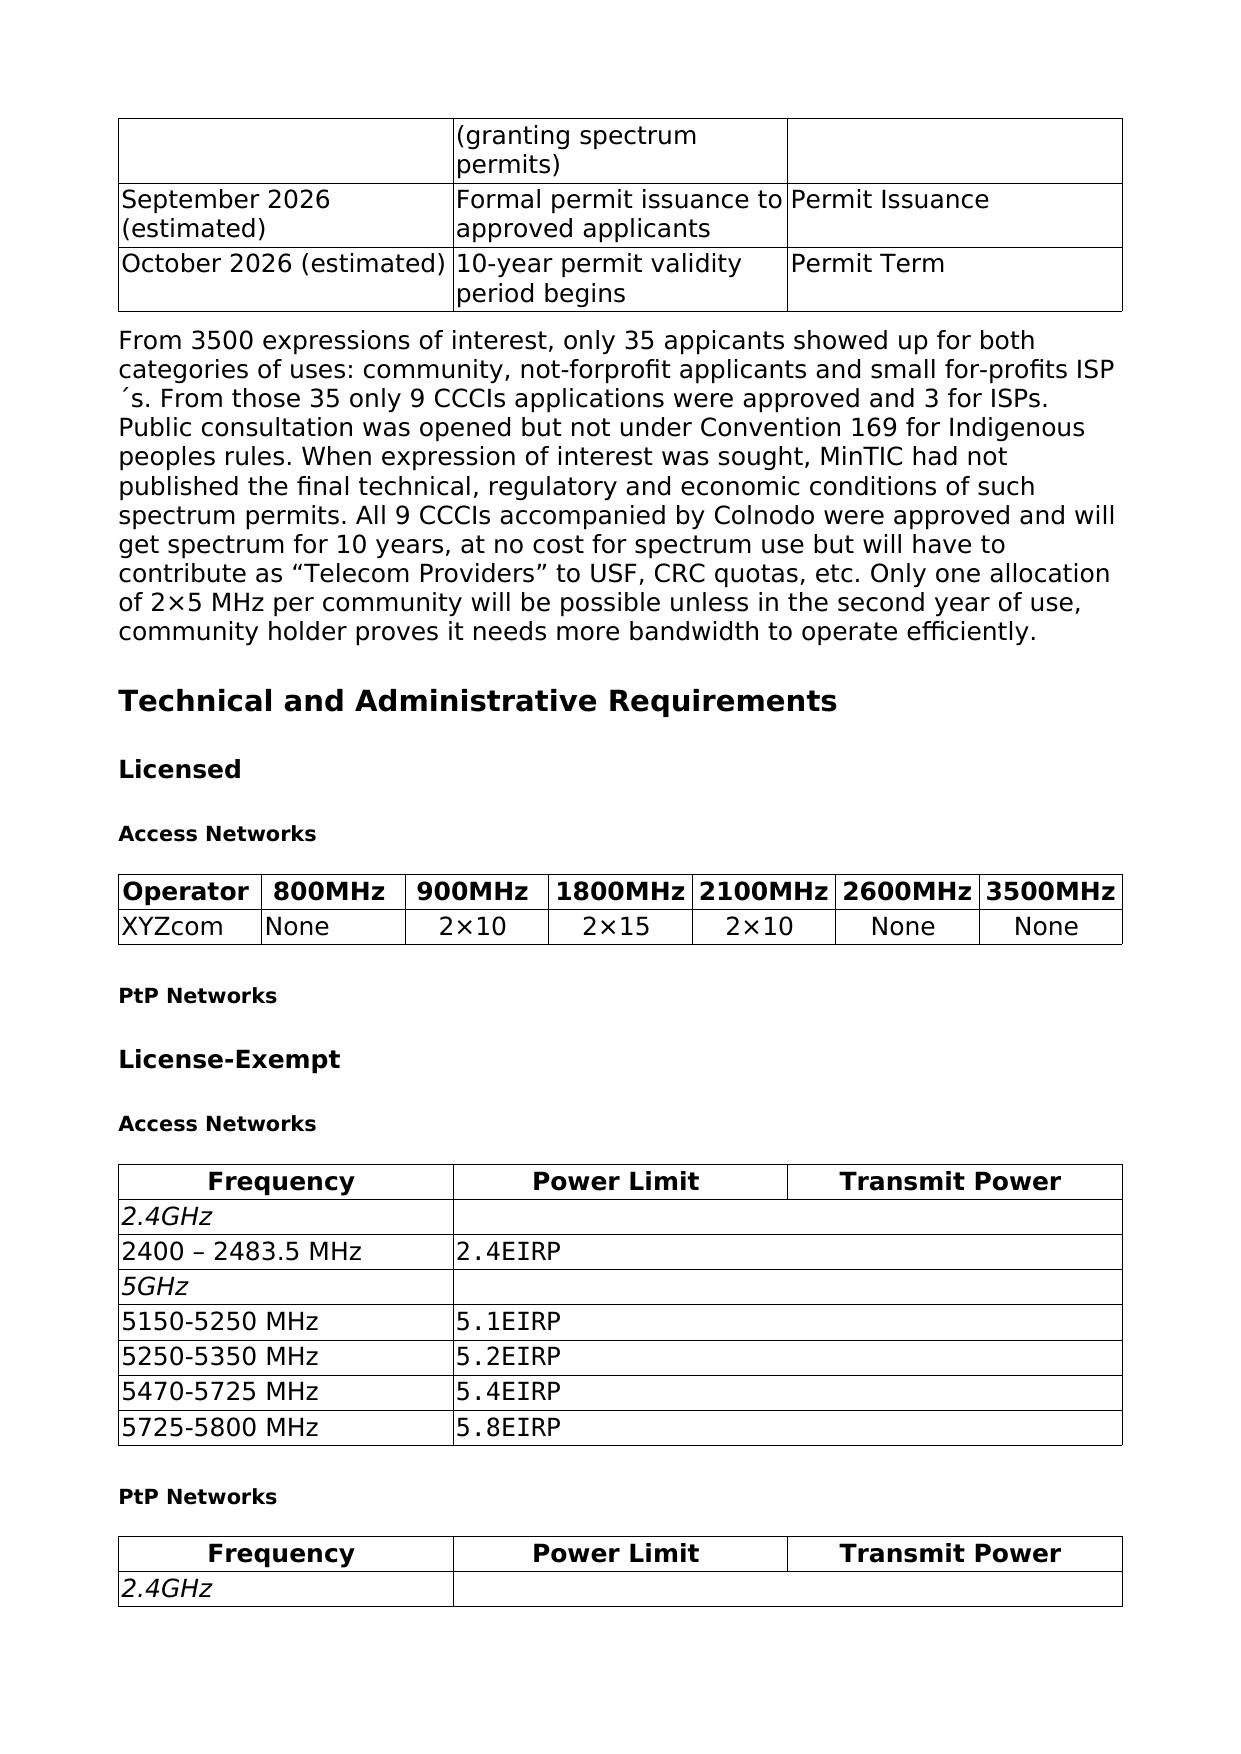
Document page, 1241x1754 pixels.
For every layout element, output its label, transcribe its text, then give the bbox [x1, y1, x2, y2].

table_header 800MHz [262, 875, 405, 909]
table_header Transmit Power [788, 1165, 1122, 1199]
table_cell 5150-5250 MHz [119, 1305, 453, 1339]
table_cell 2.4GHz [119, 1572, 453, 1606]
table_cell XYZcom [119, 910, 261, 944]
subtitle License-Exempt [118, 1046, 1122, 1075]
table_cell [454, 1200, 1122, 1234]
table_header Power Limit [454, 1537, 787, 1571]
table_cell 2×10 [693, 910, 835, 944]
subtitle Access Networks [118, 1112, 1122, 1137]
table_cell Formal permit issuance to approved applicants [454, 184, 787, 247]
table_cell [119, 119, 453, 182]
table_cell 2.4GHz [119, 1200, 453, 1234]
table_header Transmit Power [788, 1537, 1122, 1571]
table_cell October 2026 (estimated) [119, 248, 453, 311]
subtitle PtP Networks [118, 1485, 1122, 1509]
table_cell 2.4EIRP [454, 1235, 1122, 1269]
table_cell 5.2EIRP [454, 1341, 1122, 1374]
table_cell September 2026 (estimated) [119, 184, 453, 247]
table_cell 5.4EIRP [454, 1376, 1122, 1410]
subtitle Access Networks [118, 822, 1122, 847]
table_cell [788, 119, 1122, 182]
table_cell 5725-5800 MHz [119, 1411, 453, 1445]
table_cell [454, 1270, 1122, 1304]
text From 3500 expressions of interest, only 35 appicants showed up for both categories of uses: community, not-forprofit applicants and small for-profits ISP´s. From those 35 only 9 CCCIs applications were approved and 3 for ISPs. Public consultation was opened but not under Convention 169 for Indigenous peoples rules. When expression of interest was sought, MinTIC had not published the final technical, regulatory and economic conditions of such spectrum permits. All 9 CCCIs accompanied by Colnodo were approved and will get spectrum for 10 years, at no cost for spectrum use but will have to contribute as “Telecom Providers” to USF, CRC quotas, etc. Only one allocation of 2×5 MHz per community will be possible unless in the second year of use, community holder proves it needs more bandwidth to operate efficiently. [118, 326, 1122, 647]
table_cell None [836, 910, 979, 944]
table_header 2600MHz [836, 875, 979, 909]
table_cell Permit Term [788, 248, 1122, 311]
table_header 2100MHz [693, 875, 835, 909]
table_cell None [262, 910, 405, 944]
table_cell 2×15 [549, 910, 692, 944]
subtitle PtP Networks [118, 984, 1122, 1008]
table_cell [454, 1572, 1122, 1606]
subtitle Licensed [118, 756, 1122, 785]
table_cell 10-year permit validity period begins [454, 248, 787, 311]
table_cell 5470-5725 MHz [119, 1376, 453, 1410]
subtitle Technical and Administrative Requirements [118, 684, 1122, 718]
table_cell 2400 – 2483.5 MHz [119, 1235, 453, 1269]
table_header 1800MHz [549, 875, 692, 909]
table_cell (granting spectrum permits) [454, 119, 787, 182]
table_header Power Limit [454, 1165, 787, 1199]
table_header Operator [119, 875, 261, 909]
table_header Frequency [119, 1165, 453, 1199]
table_header 900MHz [406, 875, 548, 909]
table_cell None [980, 910, 1122, 944]
table_cell 5.8EIRP [454, 1411, 1122, 1445]
table_cell 5250-5350 MHz [119, 1341, 453, 1374]
table_cell 2×10 [406, 910, 548, 944]
table_cell 5.1EIRP [454, 1305, 1122, 1339]
table_cell Permit Issuance [788, 184, 1122, 247]
table_header Frequency [119, 1537, 453, 1571]
table_cell 5GHz [119, 1270, 453, 1304]
table_header 3500MHz [980, 875, 1122, 909]
